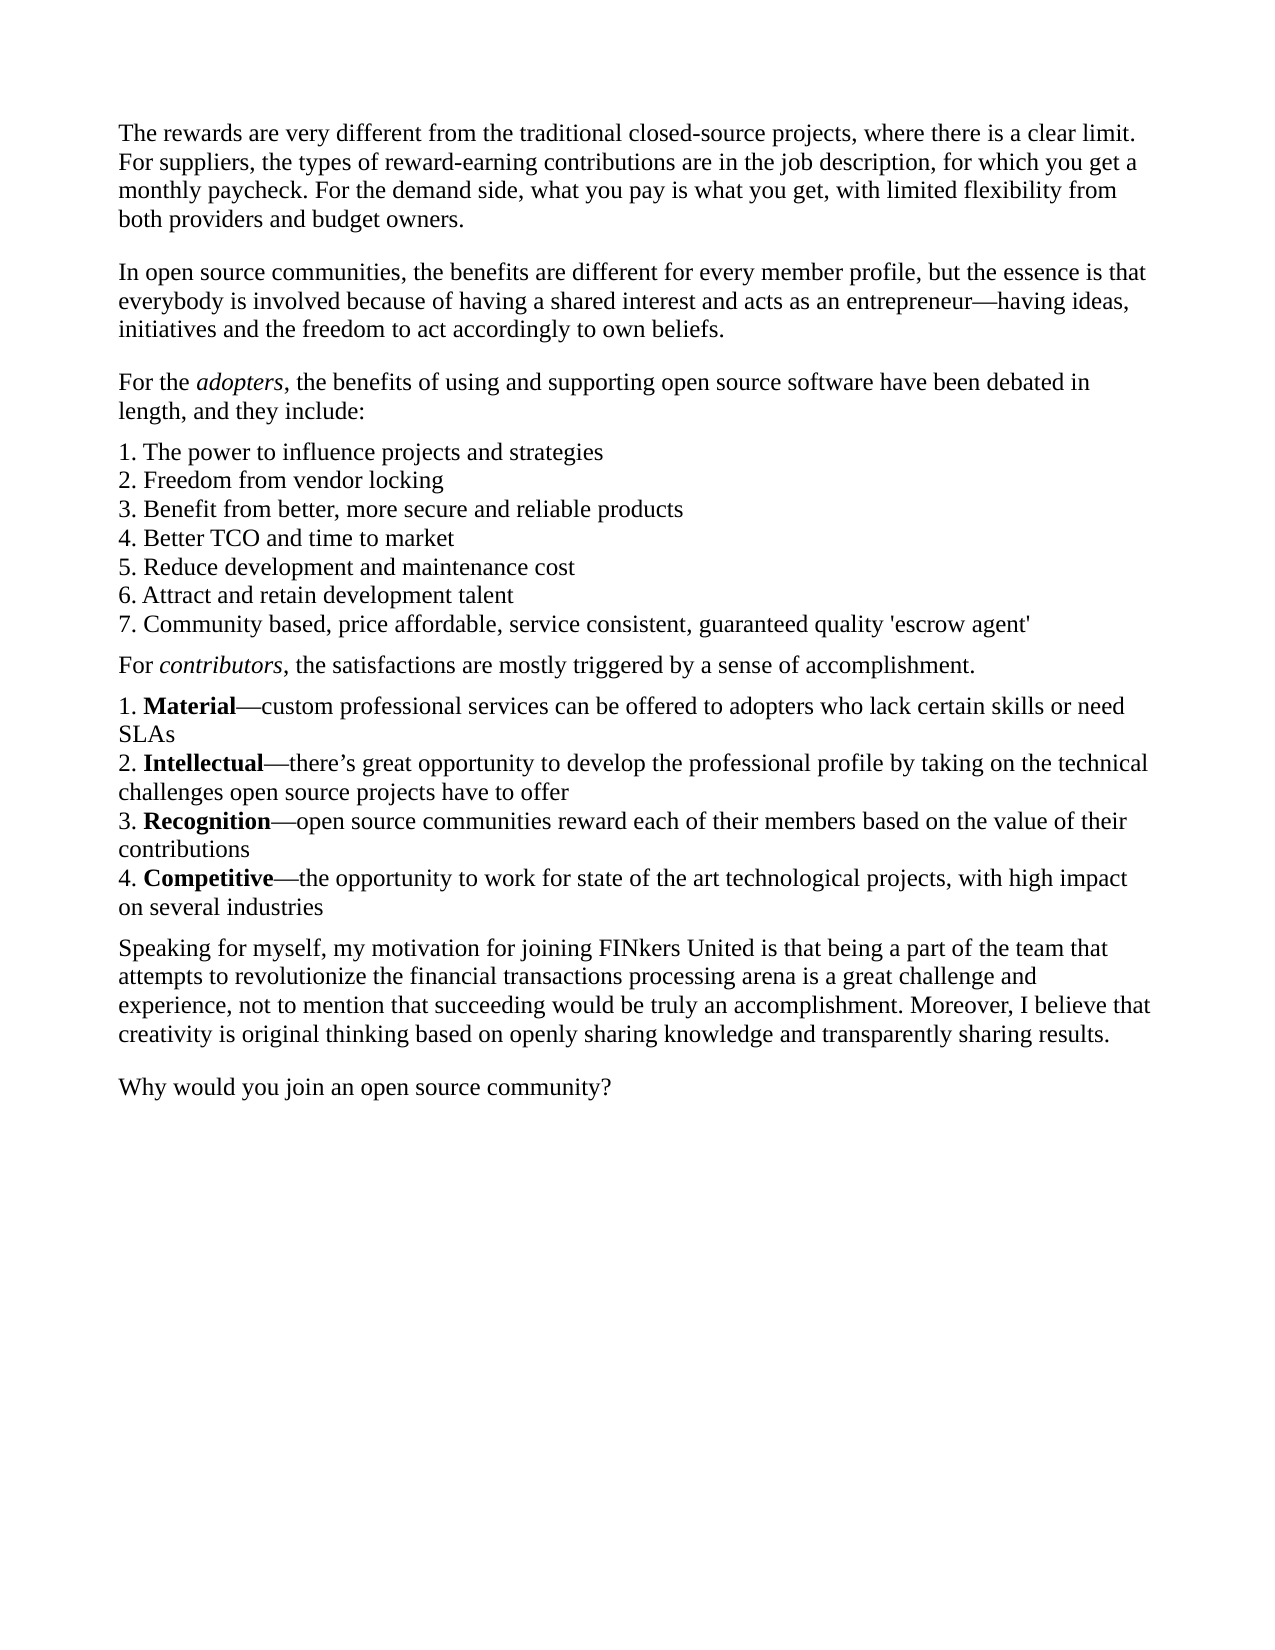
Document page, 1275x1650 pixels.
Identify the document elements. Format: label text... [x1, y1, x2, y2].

list Recognition—open source communities reward each of their members based on the value of their contributions [118, 806, 1157, 863]
list Attract and retain development talent [118, 581, 1157, 609]
text Why would you join an open source community? [118, 1072, 1157, 1100]
text For the adopters, the benefits of using and supporting open source software have been debated in length, and they include: [118, 367, 1157, 425]
text For contributors, the satisfactions are mostly triggered by a sense of accomplishment. [118, 650, 1157, 679]
list Material—custom professional services can be offered to adopters who lack certain skills or need SLAs [118, 691, 1157, 748]
list Competitive—the opportunity to work for state of the art technological projects, with high impact on several industries [118, 863, 1157, 921]
list Freedom from vendor locking [118, 466, 1157, 494]
list The power to influence projects and strategies [118, 437, 1157, 466]
list Better TCO and time to market [118, 523, 1157, 552]
text The rewards are very different from the traditional closed-source projects, where there is a clear limit. For suppliers, the types of reward-earning contributions are in the job description, for which you get a monthly paycheck. For the demand side, what you pay is what you get, with limited flexibility from both providers and budget owners. [118, 118, 1157, 233]
list Community based, price affordable, service consistent, guaranteed quality 'escrow agent' [118, 609, 1157, 638]
text In open source communities, the benefits are different for every member profile, but the essence is that everybody is involved because of having a shared interest and acts as an entrepreneur—having ideas, initiatives and the freedom to act accordingly to own beliefs. [118, 257, 1157, 343]
list Benefit from better, more secure and reliable products [118, 494, 1157, 523]
list Reduce development and maintenance cost [118, 552, 1157, 581]
list Intellectual—there’s great opportunity to develop the professional profile by taking on the technical challenges open source projects have to offer [118, 748, 1157, 806]
text Speaking for myself, my motivation for joining FINkers United is that being a part of the team that attempts to revolutionize the financial transactions processing arena is a great challenge and experience, not to mention that succeeding would be truly an accomplishment. Moreover, I believe that creativity is original thinking based on openly sharing knowledge and transparently sharing results. [118, 933, 1157, 1048]
